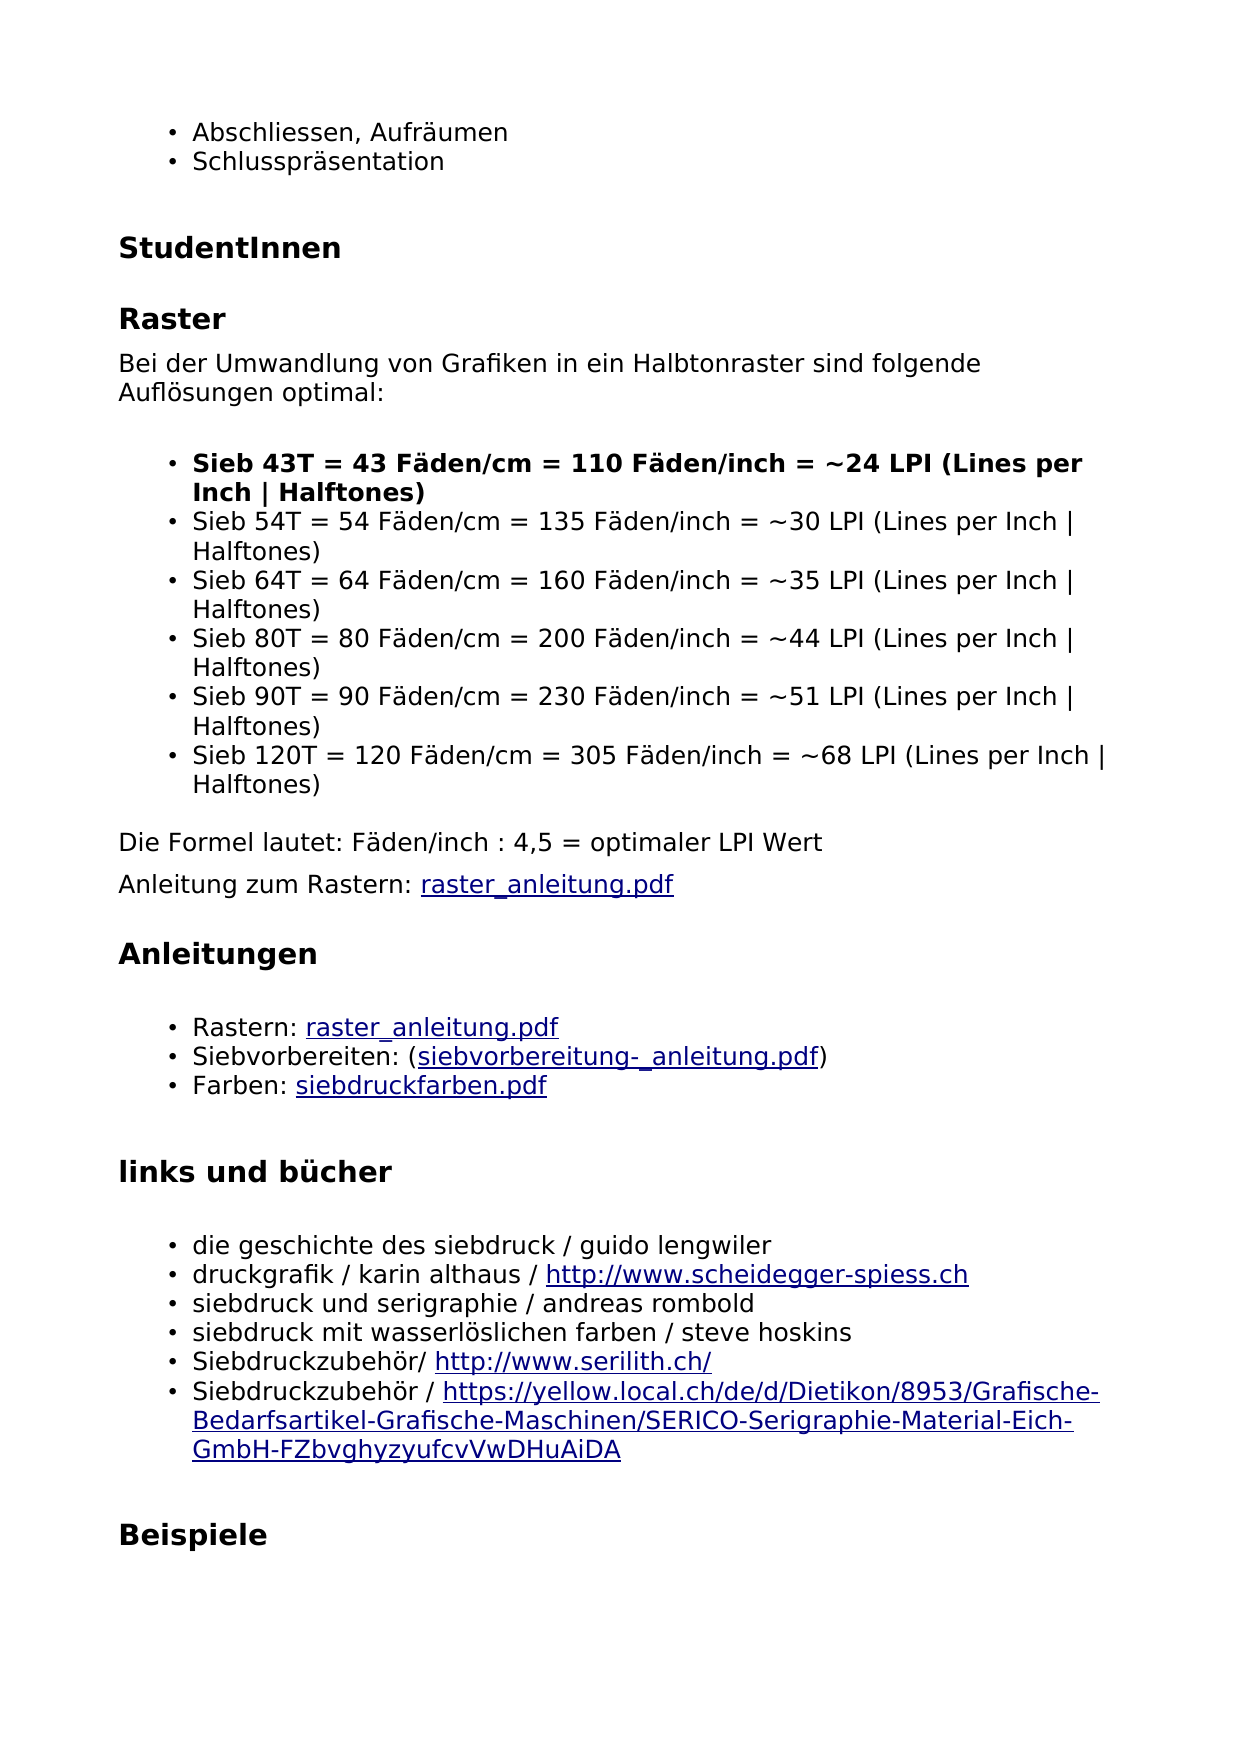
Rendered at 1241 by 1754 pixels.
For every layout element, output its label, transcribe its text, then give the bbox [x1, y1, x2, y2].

list siebdruck und serigraphie / andreas rombold [177, 1289, 1122, 1318]
list Sieb 43T = 43 Fäden/cm = 110 Fäden/inch = ~24 LPI (Lines per Inch | Halftones) [177, 449, 1122, 507]
list siebdruck mit wasserlöslichen farben / steve hoskins [177, 1318, 1122, 1347]
list Schlusspräsentation [177, 147, 1122, 176]
subtitle Beispiele [118, 1519, 1122, 1553]
list Siebdruckzubehör/ http://www.serilith.ch/ [177, 1347, 1122, 1377]
list die geschichte des siebdruck / guido lengwiler [177, 1231, 1122, 1260]
list Sieb 80T = 80 Fäden/cm = 200 Fäden/inch = ~44 LPI (Lines per Inch | Halftones) [177, 624, 1122, 682]
list Sieb 90T = 90 Fäden/cm = 230 Fäden/inch = ~51 LPI (Lines per Inch | Halftones) [177, 682, 1122, 741]
list Farben: siebdruckfarben.pdf [177, 1071, 1122, 1100]
text Anleitung zum Rastern: raster_anleitung.pdf [118, 870, 1122, 899]
text Die Formel lautet: Fäden/inch : 4,5 = optimaler LPI Wert [118, 829, 1122, 858]
list Sieb 54T = 54 Fäden/cm = 135 Fäden/inch = ~30 LPI (Lines per Inch | Halftones) [177, 507, 1122, 566]
subtitle StudentInnen [118, 231, 1122, 265]
list Rastern: raster_anleitung.pdf [177, 1013, 1122, 1042]
list Sieb 64T = 64 Fäden/cm = 160 Fäden/inch = ~35 LPI (Lines per Inch | Halftones) [177, 566, 1122, 624]
list Abschliessen, Aufräumen [177, 118, 1122, 147]
list Siebvorbereiten: (siebvorbereitung-_anleitung.pdf) [177, 1042, 1122, 1071]
subtitle Raster [118, 302, 1122, 336]
subtitle Anleitungen [118, 937, 1122, 971]
list Siebdruckzubehör / https://yellow.local.ch/de/d/Dietikon/8953/Grafische-Bedarfsartikel-Grafische-Maschinen/SERICO-Serigraphie-Material-Eich-GmbH-FZbvghyzyufcvVwDHuAiDA [177, 1377, 1122, 1464]
list Sieb 120T = 120 Fäden/cm = 305 Fäden/inch = ~68 LPI (Lines per Inch | Halftones) [177, 741, 1122, 799]
subtitle links und bücher [118, 1155, 1122, 1189]
list druckgrafik / karin althaus / http://www.scheidegger-spiess.ch [177, 1260, 1122, 1289]
text Bei der Umwandlung von Grafiken in ein Halbtonraster sind folgende Auflösungen optimal: [118, 349, 1122, 407]
